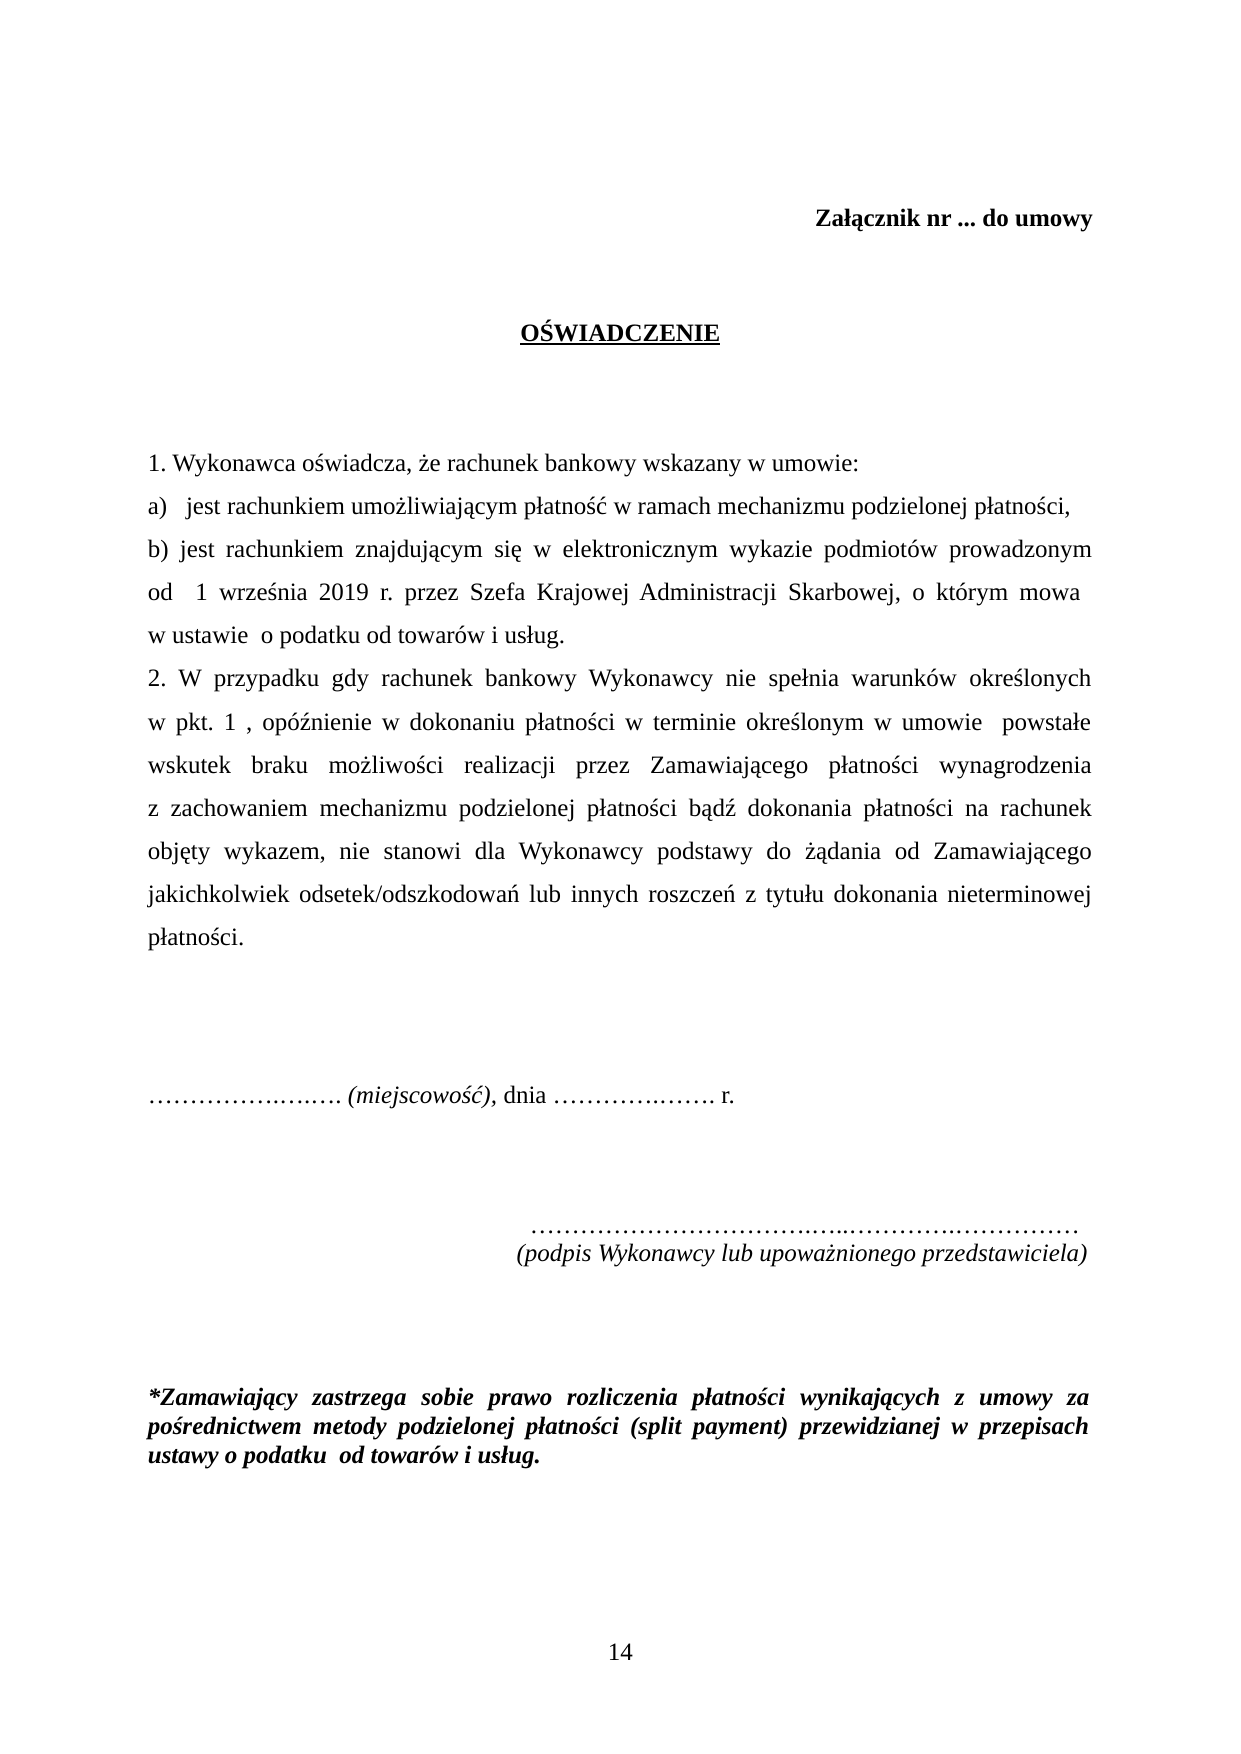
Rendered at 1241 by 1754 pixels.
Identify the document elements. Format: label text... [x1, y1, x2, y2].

text (podpis Wykonawcy lub upoważnionego przedstawiciela) [148, 1238, 1093, 1267]
text 2. W przypadku gdy rachunek bankowy Wykonawcy nie spełnia warunków określonych w pkt. 1 , opóźnienie w dokonaniu płatności w terminie określonym w umowie powstałe wskutek braku możliwości realizacji przez Zamawiającego płatności wynagrodzenia z zachowaniem mechanizmu podzielonej płatności bądź dokonania płatności na rachunek objęty wykazem, nie stanowi dla Wykonawcy podstawy do żądania od Zamawiającego jakichkolwiek odsetek/odszkodowań lub innych roszczeń z tytułu dokonania nieterminowej płatności. [148, 663, 1093, 951]
text 1. Wykonawca oświadcza, że rachunek bankowy wskazany w umowie: [148, 448, 1093, 477]
text OŚWIADCZENIE [148, 318, 1093, 347]
text b) jest rachunkiem znajdującym się w elektronicznym wykazie podmiotów prowadzonym od 1 września 2019 r. przez Szefa Krajowej Administracji Skarbowej, o którym mowa w ustawie o podatku od towarów i usług. [148, 534, 1093, 649]
text Załącznik nr ... do umowy [148, 203, 1093, 232]
text …………………………….…..………….…………… [148, 1210, 1093, 1238]
text …………….….…. (miejscowość), dnia ………….……. r. [148, 1080, 1093, 1109]
text a) jest rachunkiem umożliwiającym płatność w ramach mechanizmu podzielonej płatności, [148, 491, 1093, 520]
text *Zamawiający zastrzega sobie prawo rozliczenia płatności wynikających z umowy za pośrednictwem metody podzielonej płatności (split payment) przewidzianej w przepisach ustawy o podatku od towarów i usług. [148, 1382, 1093, 1468]
